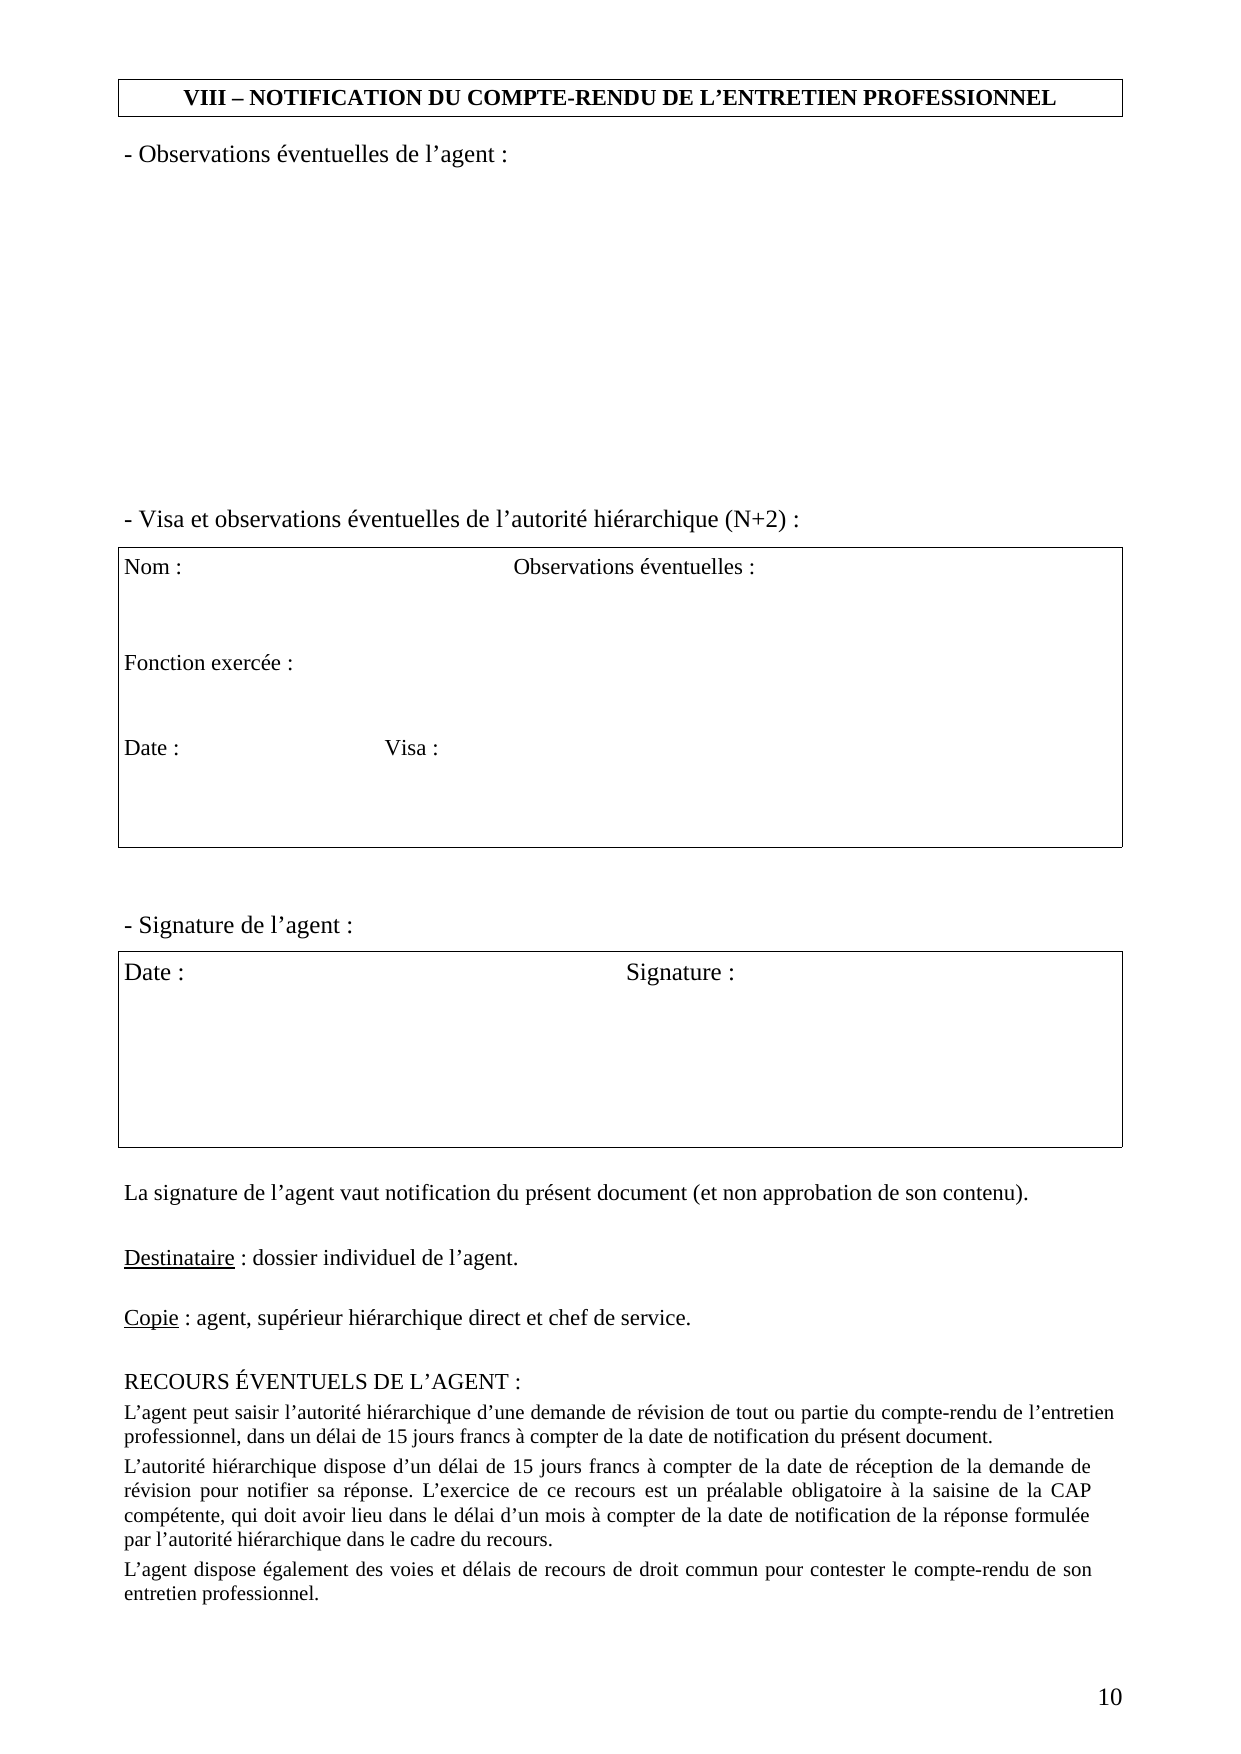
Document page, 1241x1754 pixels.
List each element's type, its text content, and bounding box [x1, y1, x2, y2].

table_cell [620, 992, 1122, 1147]
table_cell Fonction exercée : [119, 644, 301, 682]
table_cell Nom : [119, 548, 188, 644]
table_cell [189, 729, 378, 847]
table_cell [301, 644, 1122, 682]
table_cell Visa : [379, 729, 461, 847]
table_cell Destinataire : dossier individuel de l’agent. [118, 1239, 1122, 1298]
table_header - Visa et observations éventuelles de l’autorité hiérarchique (N+2) : [118, 490, 1122, 547]
table_cell RECOURS ÉVENTUELS DE L’AGENT : L’agent peut saisir l’autorité hiérarchique d’une demande de révision de tout ou partie du compte-rendu de l’entretien professionnel, dans un délai de 15 jours francs à compter de la date de notification du présent document. L’autorité hiérarchique dispose d’un délai de 15 jours francs à compter de la date de réception de la demande de révision pour notifier sa réponse. L’exercice de ce recours est un préalable obligatoire à la saisine de la CAP compétente, qui doit avoir lieu dans le délai d’un mois à compter de la date de notification de la réponse formulée par l’autorité hiérarchique dans le cadre du recours. L’agent dispose également des voies et délais de recours de droit commun pour contester le compte-rendu de son entretien professionnel. [118, 1362, 1122, 1616]
table_header La signature de l’agent vaut notification du présent document (et non approbation de son contenu). [118, 1173, 1122, 1239]
table_cell [189, 548, 507, 644]
table_cell - Observations éventuelles de l’agent : [118, 117, 1122, 173]
table_cell Date : [119, 952, 620, 992]
table_cell Signature : [620, 952, 1122, 992]
table_cell [119, 992, 620, 1147]
table_cell [761, 548, 1122, 644]
table_cell Observations éventuelles : [508, 548, 761, 644]
table_cell Date : [119, 729, 188, 847]
table_header - Signature de l’agent : [118, 905, 1122, 951]
table_cell [461, 729, 1122, 847]
table_header VIII – NOTIFICATION DU COMPTE-RENDU DE L’ENTRETIEN PROFESSIONNEL [119, 80, 1122, 116]
table_cell [118, 173, 1122, 433]
table_cell [119, 682, 1122, 728]
table_cell Copie : agent, supérieur hiérarchique direct et chef de service. [118, 1298, 1122, 1362]
